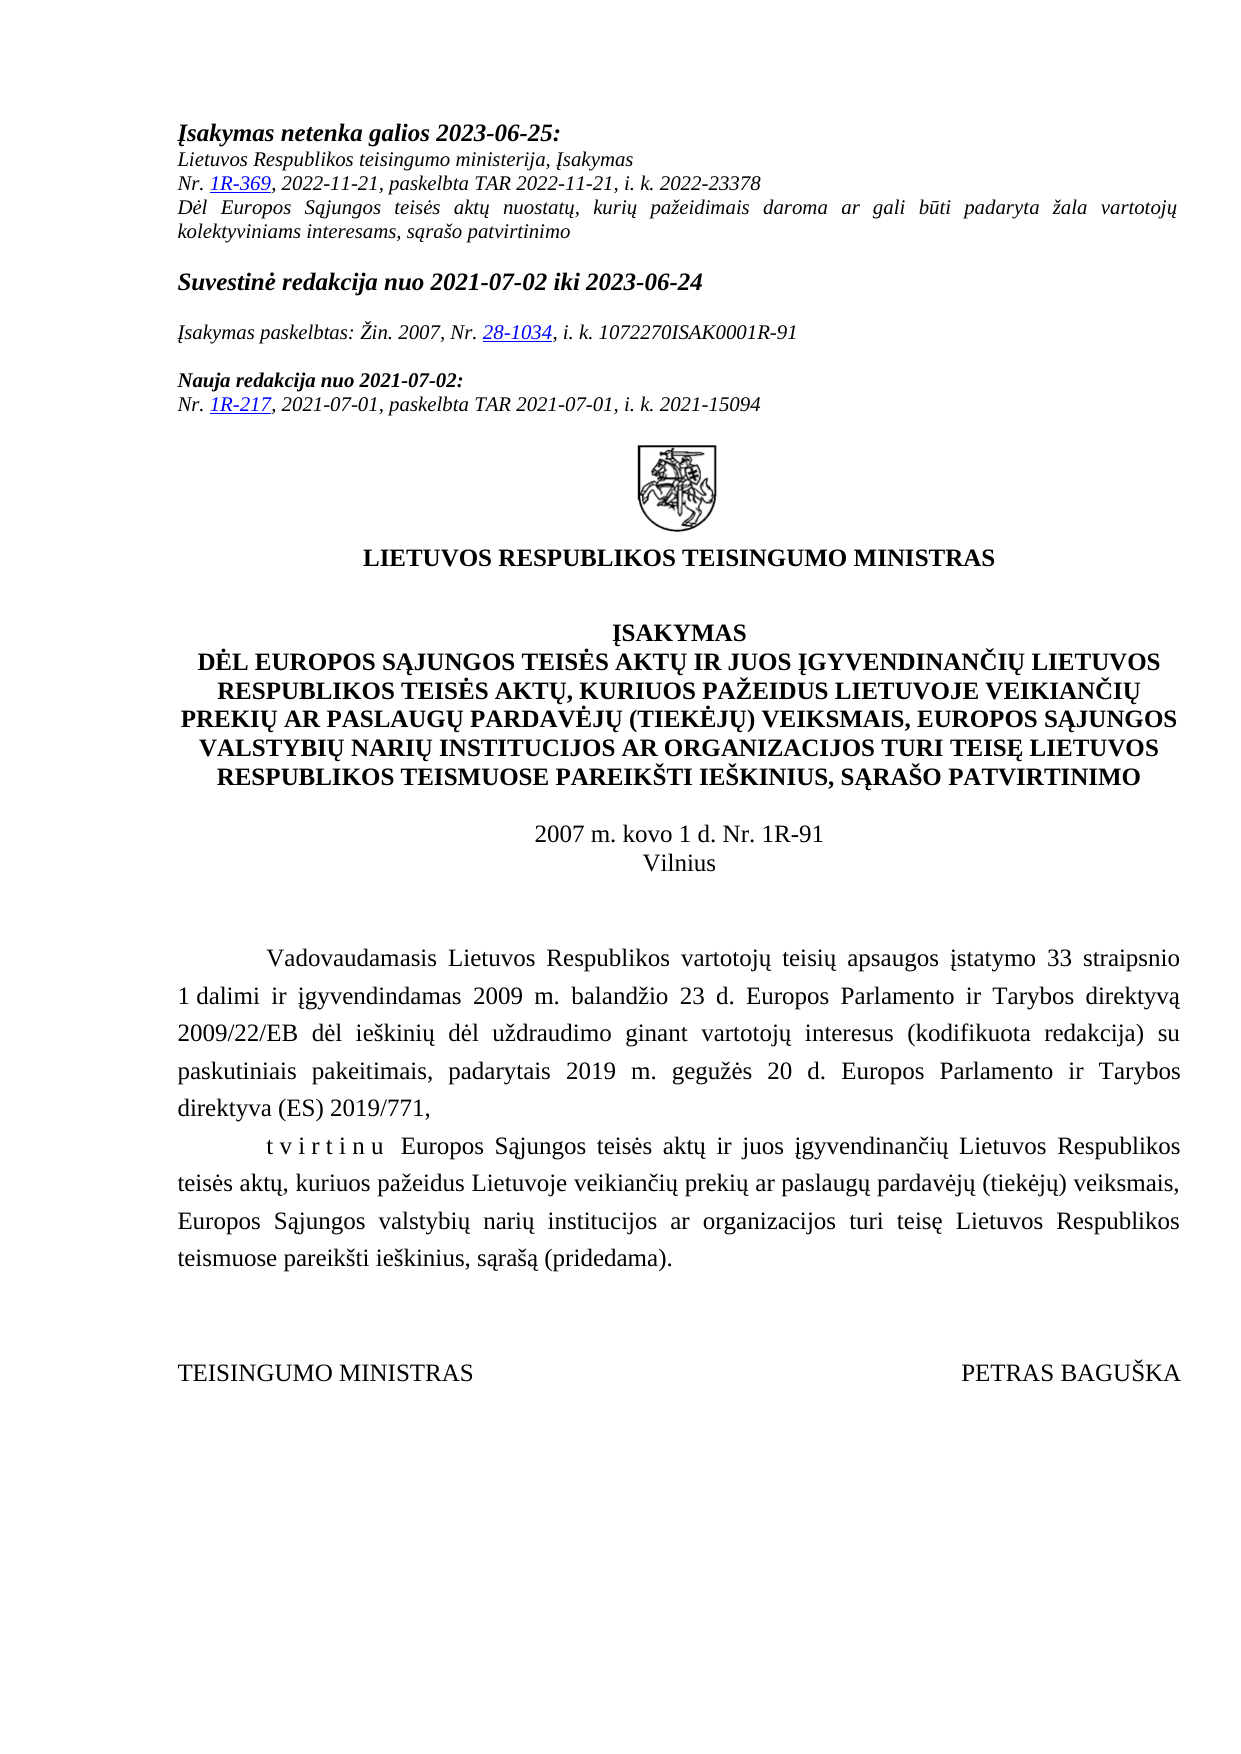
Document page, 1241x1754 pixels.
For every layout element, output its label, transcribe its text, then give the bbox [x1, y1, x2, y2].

text TEISINGUMO MINISTRAS PETRAS BAGUŠKA [177, 1358, 1181, 1387]
text Įsakymas netenka galios 2023-06-25: [177, 118, 1181, 147]
text Nauja redakcija nuo 2021-07-02: [177, 368, 1181, 392]
text Vilnius [177, 848, 1181, 877]
text Nr. 1R-369, 2022-11-21, paskelbta TAR 2022-11-21, i. k. 2022-23378 [177, 171, 1181, 195]
text tvirtinu Europos Sąjungos teisės aktų ir juos įgyvendinančių Lietuvos Respublikos teisės aktų, kuriuos pažeidus Lietuvoje veikiančių prekių ar paslaugų pardavėjų (tiekėjų) veiksmais, Europos Sąjungos valstybių narių institucijos ar organizacijos turi teisę Lietuvos Respublikos teismuose pareikšti ieškinius, sąrašą (pridedama). [177, 1122, 1181, 1272]
text Dėl Europos Sąjungos teisės aktų nuostatų, kurių pažeidimais daroma ar gali būti padaryta žala vartotojų kolektyviniams interesams, sąrašo patvirtinimo [177, 195, 1181, 243]
text 2007 m. kovo 1 d. Nr. 1R-91 [177, 819, 1181, 848]
text Lietuvos Respublikos teisingumo ministerija, Įsakymas [177, 147, 1181, 171]
text Suvestinė redakcija nuo 2021-07-02 iki 2023-06-24 [177, 267, 1181, 296]
text ĮSAKYMAS [177, 609, 1181, 647]
text Vadovaudamasis Lietuvos Respublikos vartotojų teisių apsaugos įstatymo 33 straipsnio 1 dalimi ir įgyvendindamas 2009 m. balandžio 23 d. Europos Parlamento ir Tarybos direktyvą 2009/22/EB dėl ieškinių dėl uždraudimo ginant vartotojų interesus (kodifikuota redakcija) su paskutiniais pakeitimais, padarytais 2019 m. gegužės 20 d. Europos Parlamento ir Tarybos direktyva (ES) 2019/771, [177, 934, 1181, 1122]
text LIETUVOS RESPUBLIKOS TEISINGUMO MINISTRAS [177, 534, 1181, 572]
text Nr. 1R-217, 2021-07-01, paskelbta TAR 2021-07-01, i. k. 2021-15094 [177, 392, 1181, 416]
text Įsakymas paskelbtas: Žin. 2007, Nr. 28-1034, i. k. 1072270ISAK0001R-91 [177, 320, 1181, 344]
text DĖL EUROPOS SĄJUNGOS TEISĖS AKTŲ IR JUOS ĮGYVENDINANČIŲ LIETUVOS RESPUBLIKOS TEISĖS AKTŲ, KURIUOS PAŽEIDUS LIETUVOJE VEIKIANČIŲ PREKIŲ AR PASLAUGŲ PARDAVĖJŲ (TIEKĖJŲ) VEIKSMAIS, EUROPOS SĄJUNGOS VALSTYBIŲ NARIŲ INSTITUCIJOS AR ORGANIZACIJOS TURI TEISĘ LIETUVOS RESPUBLIKOS TEISMUOSE PAREIKŠTI IEŠKINIUS, SĄRAŠO PATVIRTINIMO [177, 647, 1181, 791]
